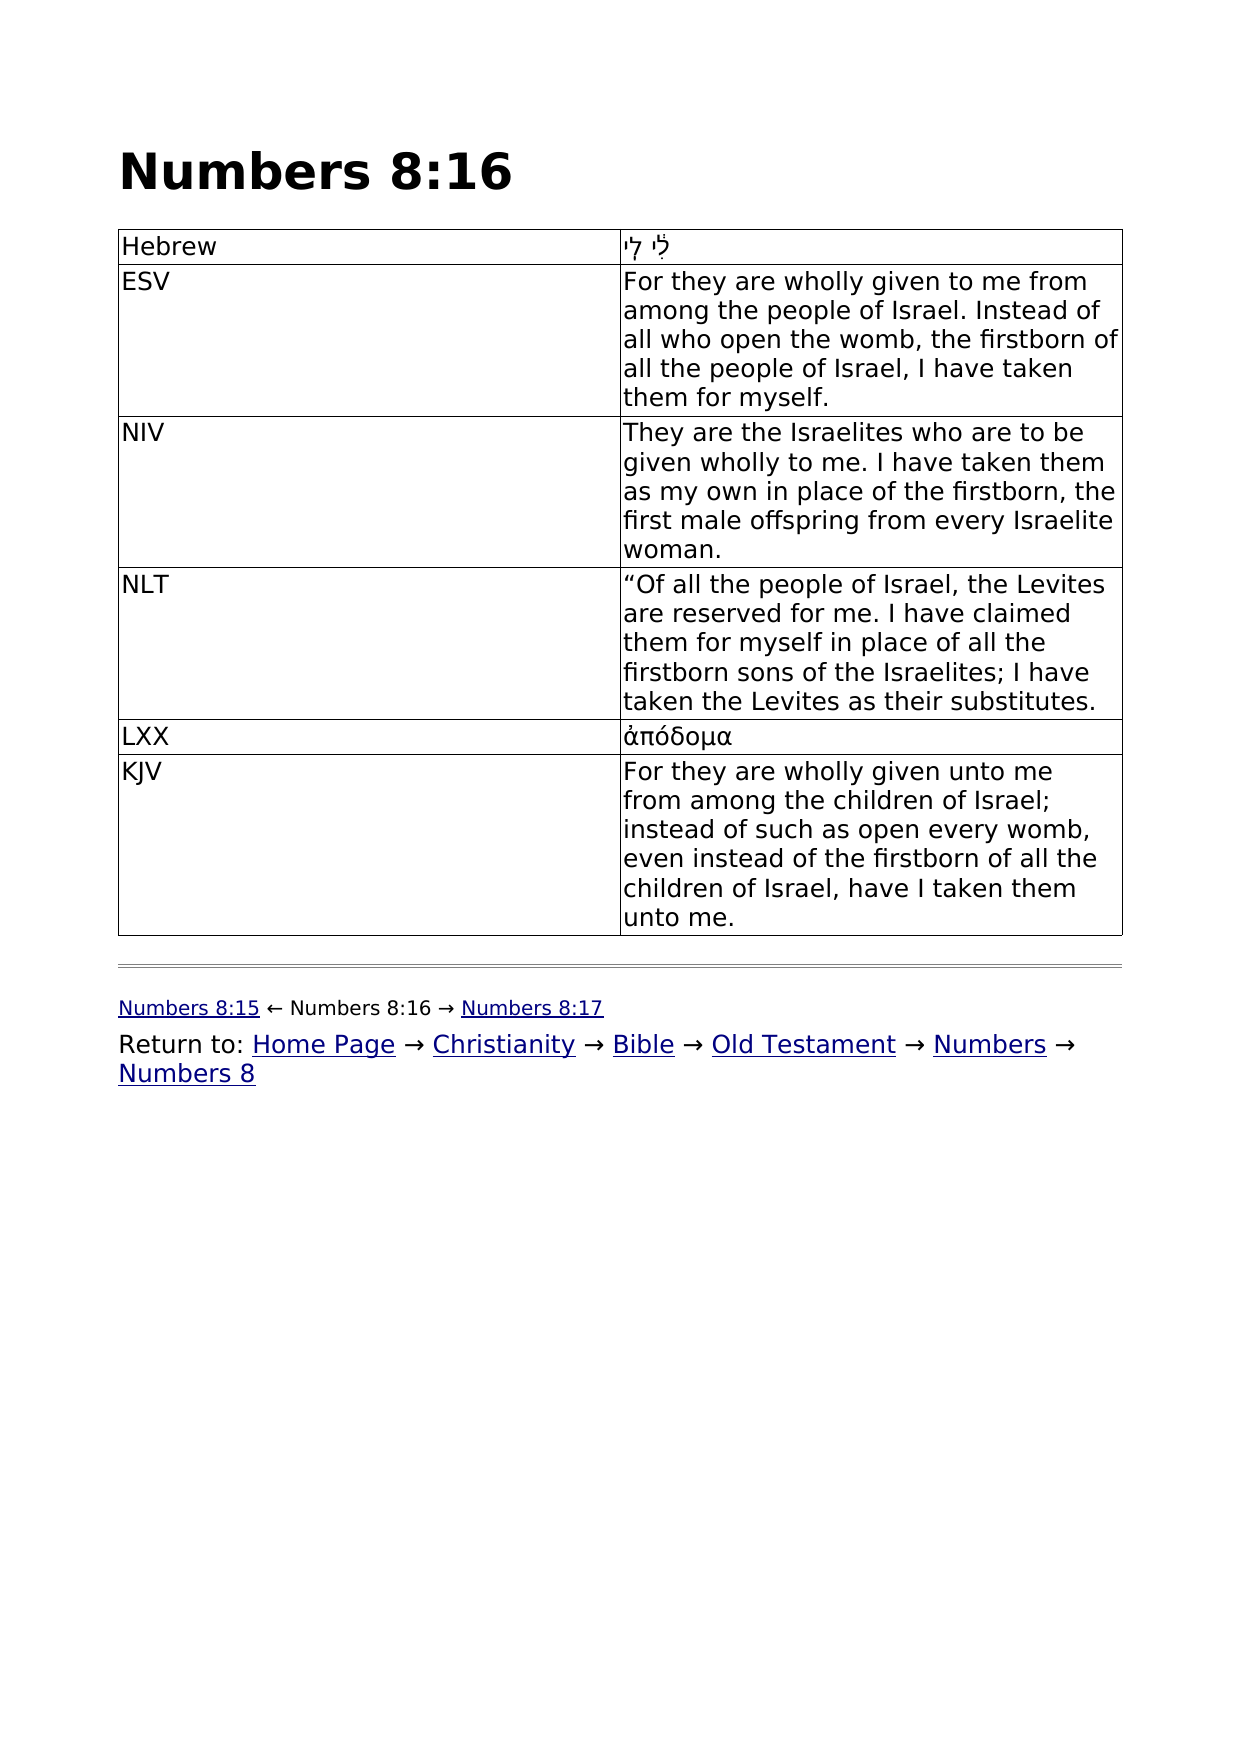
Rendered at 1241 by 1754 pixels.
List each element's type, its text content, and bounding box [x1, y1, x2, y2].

table_cell LXX [119, 720, 620, 754]
subtitle Numbers 8:16 [118, 143, 1122, 201]
table_cell For they are wholly given unto me from among the children of Israel; instead of such as open every womb, even instead of the firstborn of all the children of Israel, have I taken them unto me. [621, 755, 1122, 935]
text Return to: Home Page → Christianity → Bible → Old Testament → Numbers → Numbers 8 [118, 1030, 1122, 1089]
table_cell They are the Israelites who are to be given wholly to me. I have taken them as my own in place of the firstborn, the first male offspring from every Israelite woman. [621, 417, 1122, 567]
table_cell KJV [119, 755, 620, 935]
table_header Hebrew [119, 230, 620, 264]
table_cell “Of all the people of Israel, the Levites are reserved for me. I have claimed them for myself in place of all the firstborn sons of the Israelites; I have taken the Levites as their substitutes. [621, 568, 1122, 719]
table_cell ἀπόδομα [621, 720, 1122, 754]
table_cell For they are wholly given to me from among the people of Israel. Instead of all who open the womb, the firstborn of all the people of Israel, I have taken them for myself. [621, 265, 1122, 416]
table_cell NIV [119, 417, 620, 567]
table_cell NLT [119, 568, 620, 719]
table_header לִ֔י לִֽי [621, 230, 1122, 264]
text Numbers 8:15 ← Numbers 8:16 → Numbers 8:17 [118, 996, 1122, 1030]
table_cell ESV [119, 265, 620, 416]
